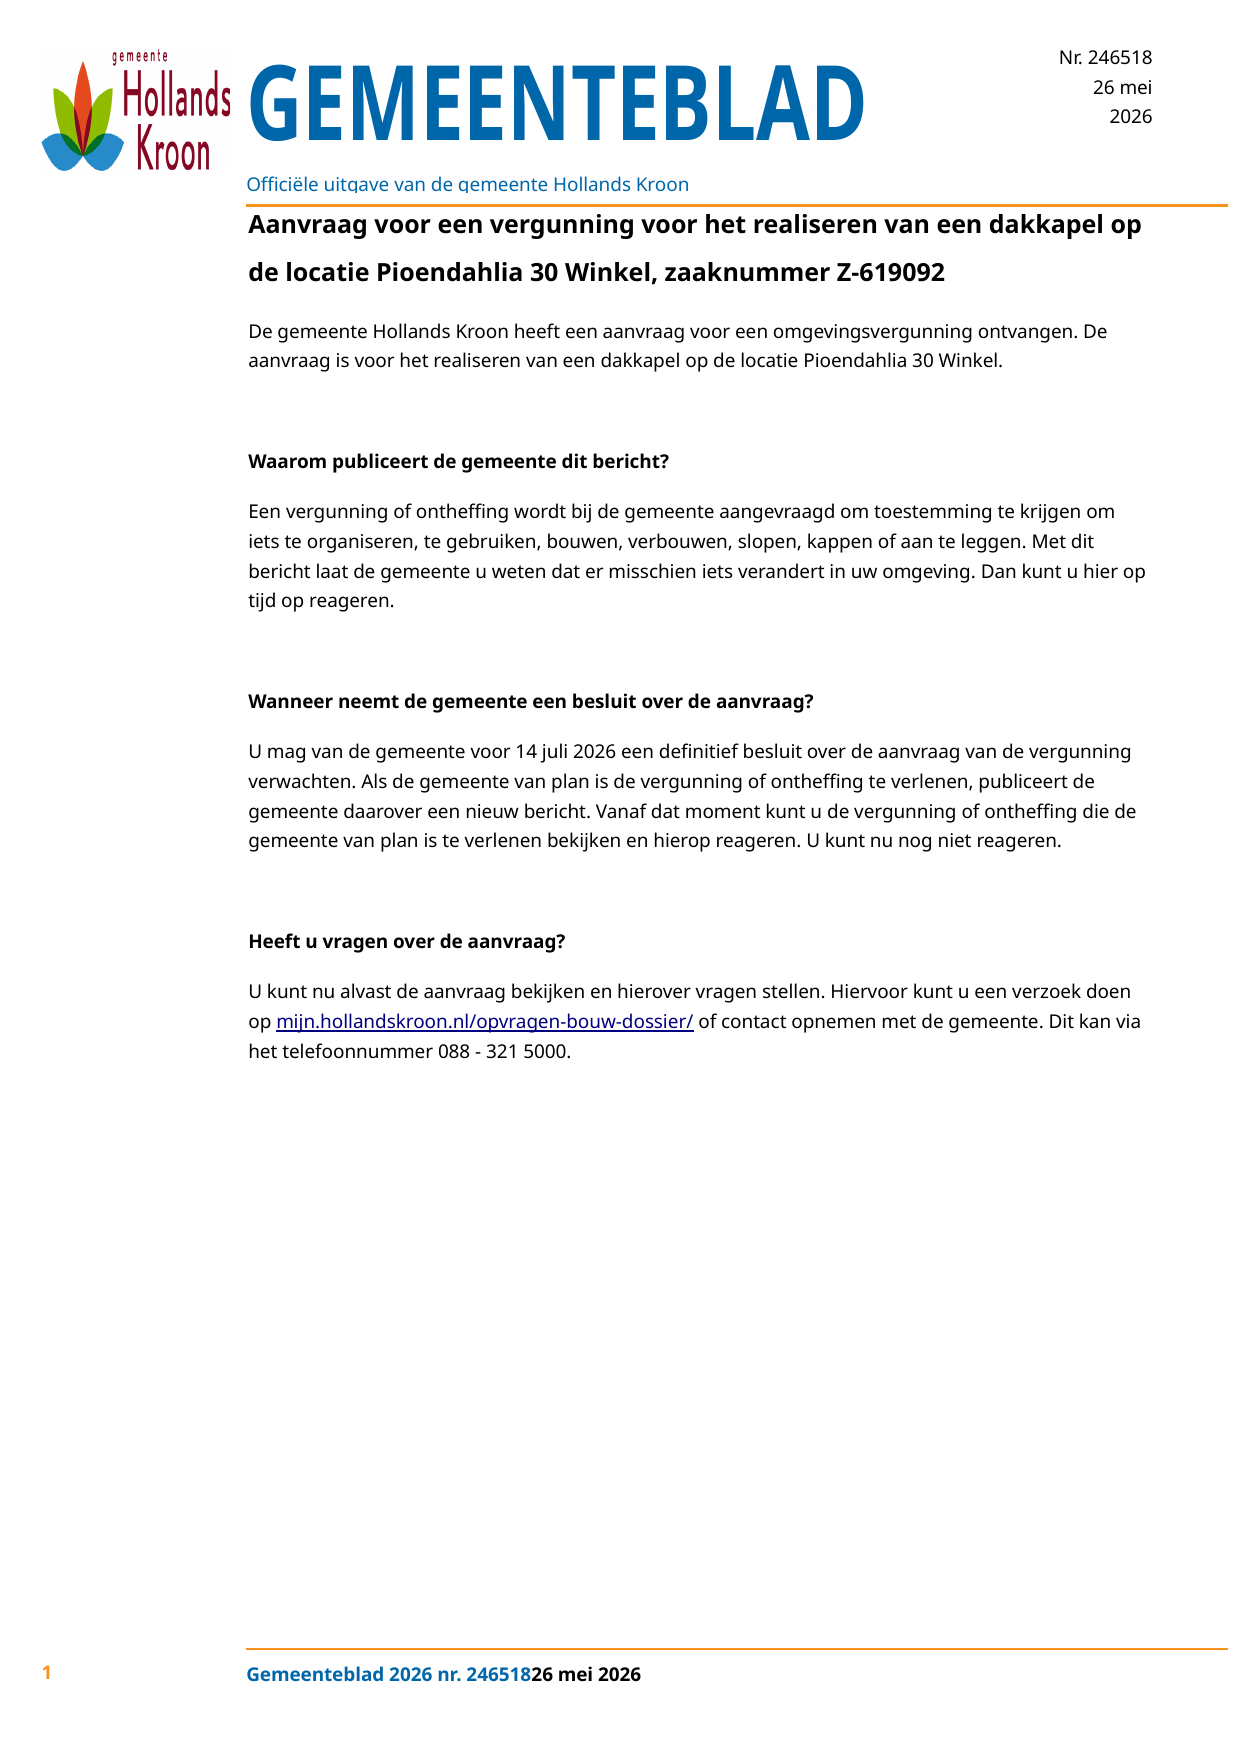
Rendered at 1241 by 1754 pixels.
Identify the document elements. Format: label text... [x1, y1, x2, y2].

text Aanvraag voor een vergunning voor het realiseren van een dakkapel op de locatie Pioendahlia 30 Winkel, zaaknummer Z-619092 [248, 207, 1152, 288]
text De gemeente Hollands Kroon heeft een aanvraag voor een omgevingsvergunning ontvangen. De aanvraag is voor het realiseren van een dakkapel op de locatie Pioendahlia 30 Winkel. [248, 318, 1152, 373]
text Waarom publiceert de gemeente dit bericht? [248, 448, 1152, 474]
text Heeft u vragen over de aanvraag? [248, 928, 1152, 954]
text Een vergunning of ontheffing wordt bij de gemeente aangevraagd om toestemming te krijgen om iets te organiseren, te gebruiken, bouwen, verbouwen, slopen, kappen of aan te leggen. Met dit bericht laat de gemeente u weten dat er misschien iets verandert in uw omgeving. Dan kunt u hier op tijd op reageren. [248, 499, 1152, 613]
text Wanneer neemt de gemeente een besluit over de aanvraag? [248, 688, 1152, 714]
text U mag van de gemeente voor 14 juli 2026 een definitief besluit over de aanvraag van de vergunning verwachten. Als de gemeente van plan is de vergunning of ontheffing te verlenen, publiceert de gemeente daarover een nieuw bericht. Vanaf dat moment kunt u de vergunning of ontheffing die de gemeente van plan is te verlenen bekijken en hierop reageren. U kunt nu nog niet reageren. [248, 739, 1152, 853]
picture [41, 47, 231, 172]
text U kunt nu alvast de aanvraag bekijken en hierover vragen stellen. Hiervoor kunt u een verzoek doen op mijn.hollandskroon.nl/opvragen-bouw-dossier/ of contact opnemen met de gemeente. Dit kan via het telefoonnummer 088 - 321 5000. [248, 979, 1152, 1064]
